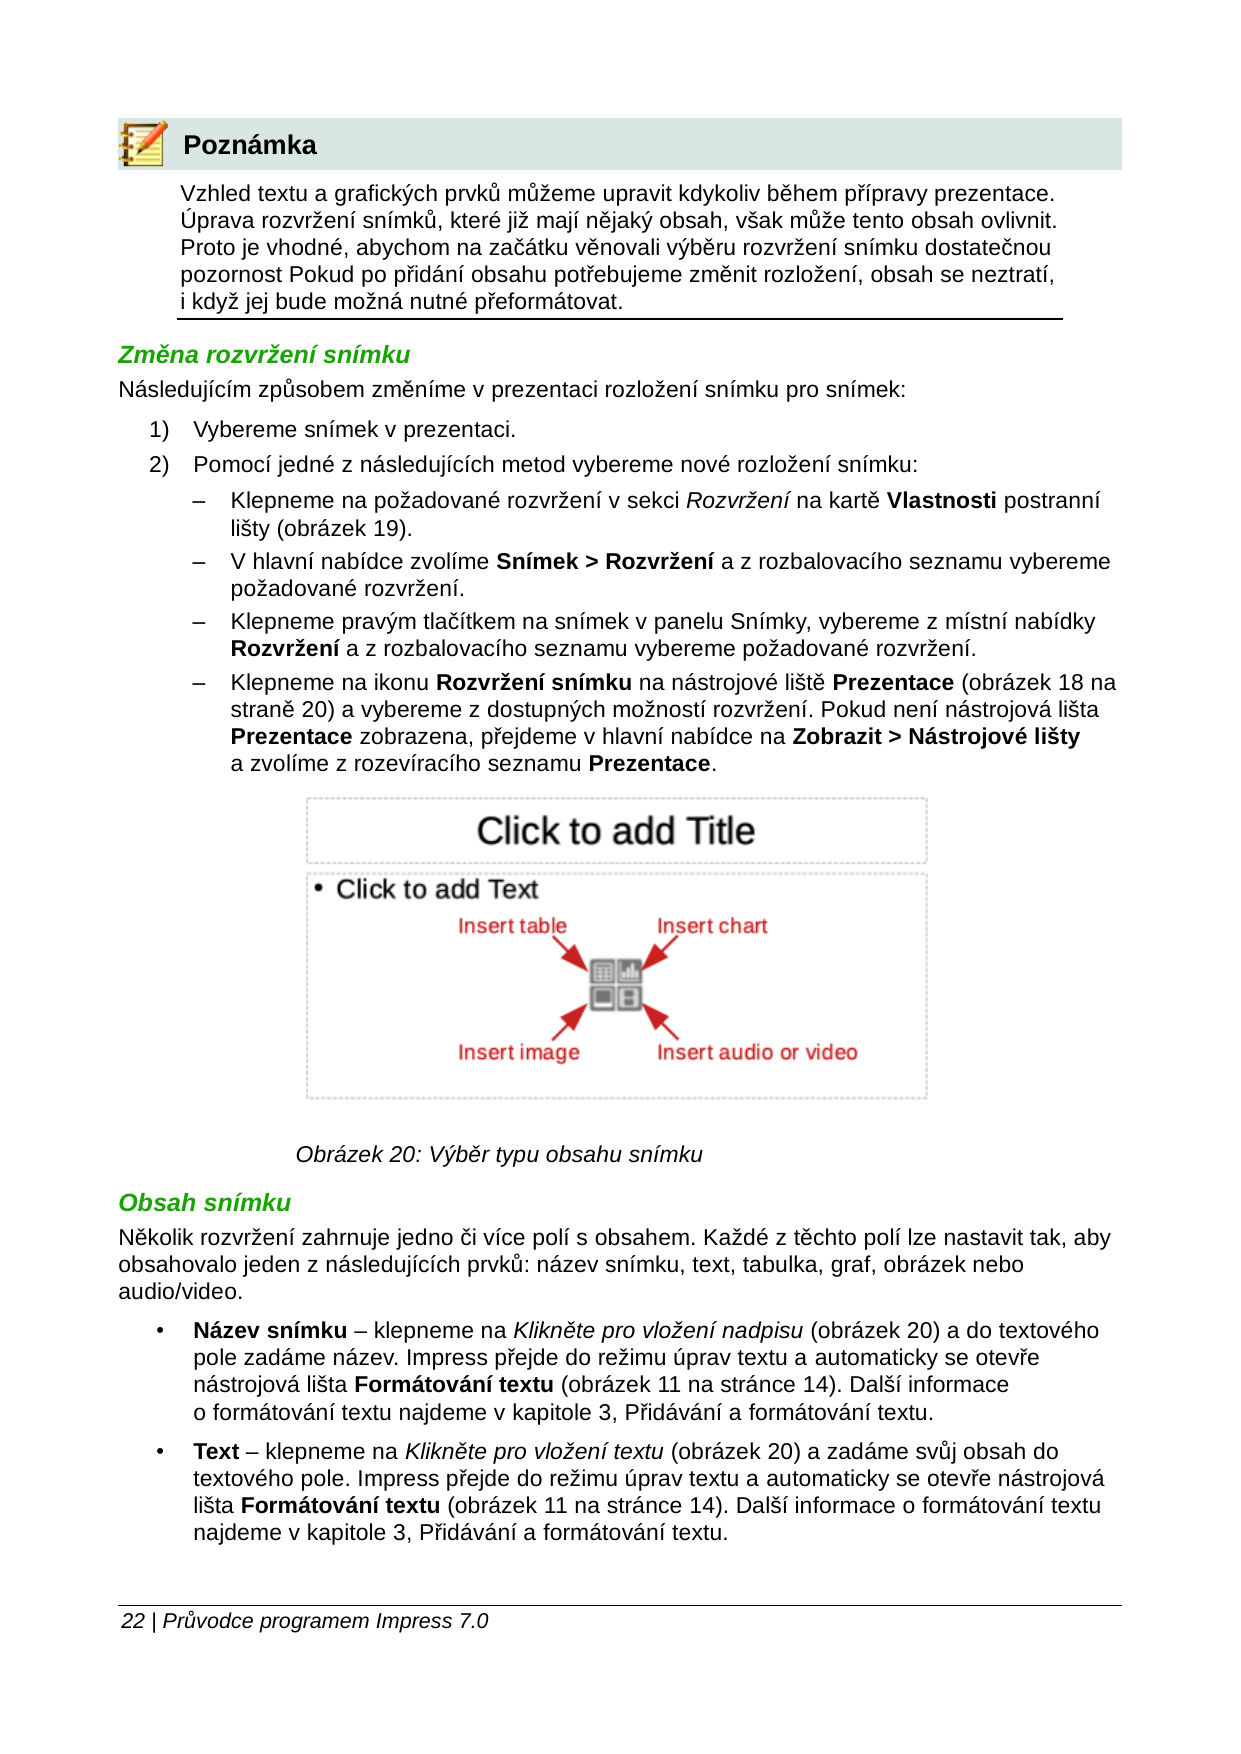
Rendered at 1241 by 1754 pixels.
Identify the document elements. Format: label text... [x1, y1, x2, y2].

picture [295, 788, 945, 1114]
list Název snímku – klepneme na Klikněte pro vložení nadpisu (obrázek 20) a do textového pole zadáme název. Impress přejde do režimu úprav textu a automaticky se otevře nástrojová lišta Formátování textu (obrázek 11 na stránce 14). Další informace o formátování textu najdeme v kapitole 3, Přidávání a formátování textu. [156, 1317, 1122, 1425]
list Klepneme na ikonu Rozvržení snímku na nástrojové liště Prezentace (obrázek 18 na straně 19) a vybereme z dostupných možností rozvržení. Pokud není nástrojová lišta Prezentace zobrazena, přejdeme v hlavní nabídce na Zobrazit > Nástrojové lišty a zvolíme z rozevíracího seznamu Prezentace. [192, 668, 1122, 776]
text Následujícím způsobem změníme v prezentaci rozložení snímku pro snímek: [118, 375, 1122, 402]
picture [119, 119, 170, 170]
list Klepneme pravým tlačítkem na snímek v panelu Snímky, vybereme z místní nabídky Rozvržení a z rozbalovacího seznamu vybereme požadované rozvržení. [192, 608, 1122, 662]
list V hlavní nabídce zvolíme Snímek > Rozvržení a z rozbalovacího seznamu vybereme požadované rozvržení. [192, 547, 1122, 601]
text Obrázek 20: Výběr typu obsahu snímku [295, 1114, 945, 1167]
subtitle Poznámka [118, 118, 1122, 170]
list Text – klepneme na Klikněte pro vložení textu (obrázek 20) a zadáme svůj obsah do textového pole. Impress přejde do režimu úprav textu a automaticky se otevře nástrojová lišta Formátování textu (obrázek 11 na stránce 14). Další informace o formátování textu najdeme v kapitole 3, Přidávání a formátování textu. [156, 1437, 1122, 1546]
text Vzhled textu a grafických prvků můžeme upravit kdykoliv během přípravy prezentace. Úprava rozvržení snímků, které již mají nějaký obsah, však může tento obsah ovlivnit. Proto je vhodné, abychom na začátku věnovali výběru rozvržení snímku dostatečnou pozornost Pokud po přidání obsahu potřebujeme změnit rozložení, obsah se neztratí, i když jej bude možná nutné přeformátovat. [177, 176, 1063, 318]
list Klepneme na požadované rozvržení v sekci Rozvržení na kartě Vlastnosti postranní lišty (obrázek 19). [192, 487, 1122, 541]
list Pomocí jedné z následujících metod vybereme nové rozložení snímku: [169, 451, 1122, 478]
text Několik rozvržení zahrnuje jedno či více polí s obsahem. Každé z těchto polí lze nastavit tak, aby obsahovalo jeden z následujících prvků: název snímku, text, tabulka, graf, obrázek nebo audio/video. [118, 1223, 1122, 1304]
list Vybereme snímek v prezentaci. [169, 415, 1122, 442]
subtitle Změna rozvržení snímku [118, 340, 1122, 369]
subtitle Obsah snímku [118, 1188, 1122, 1217]
